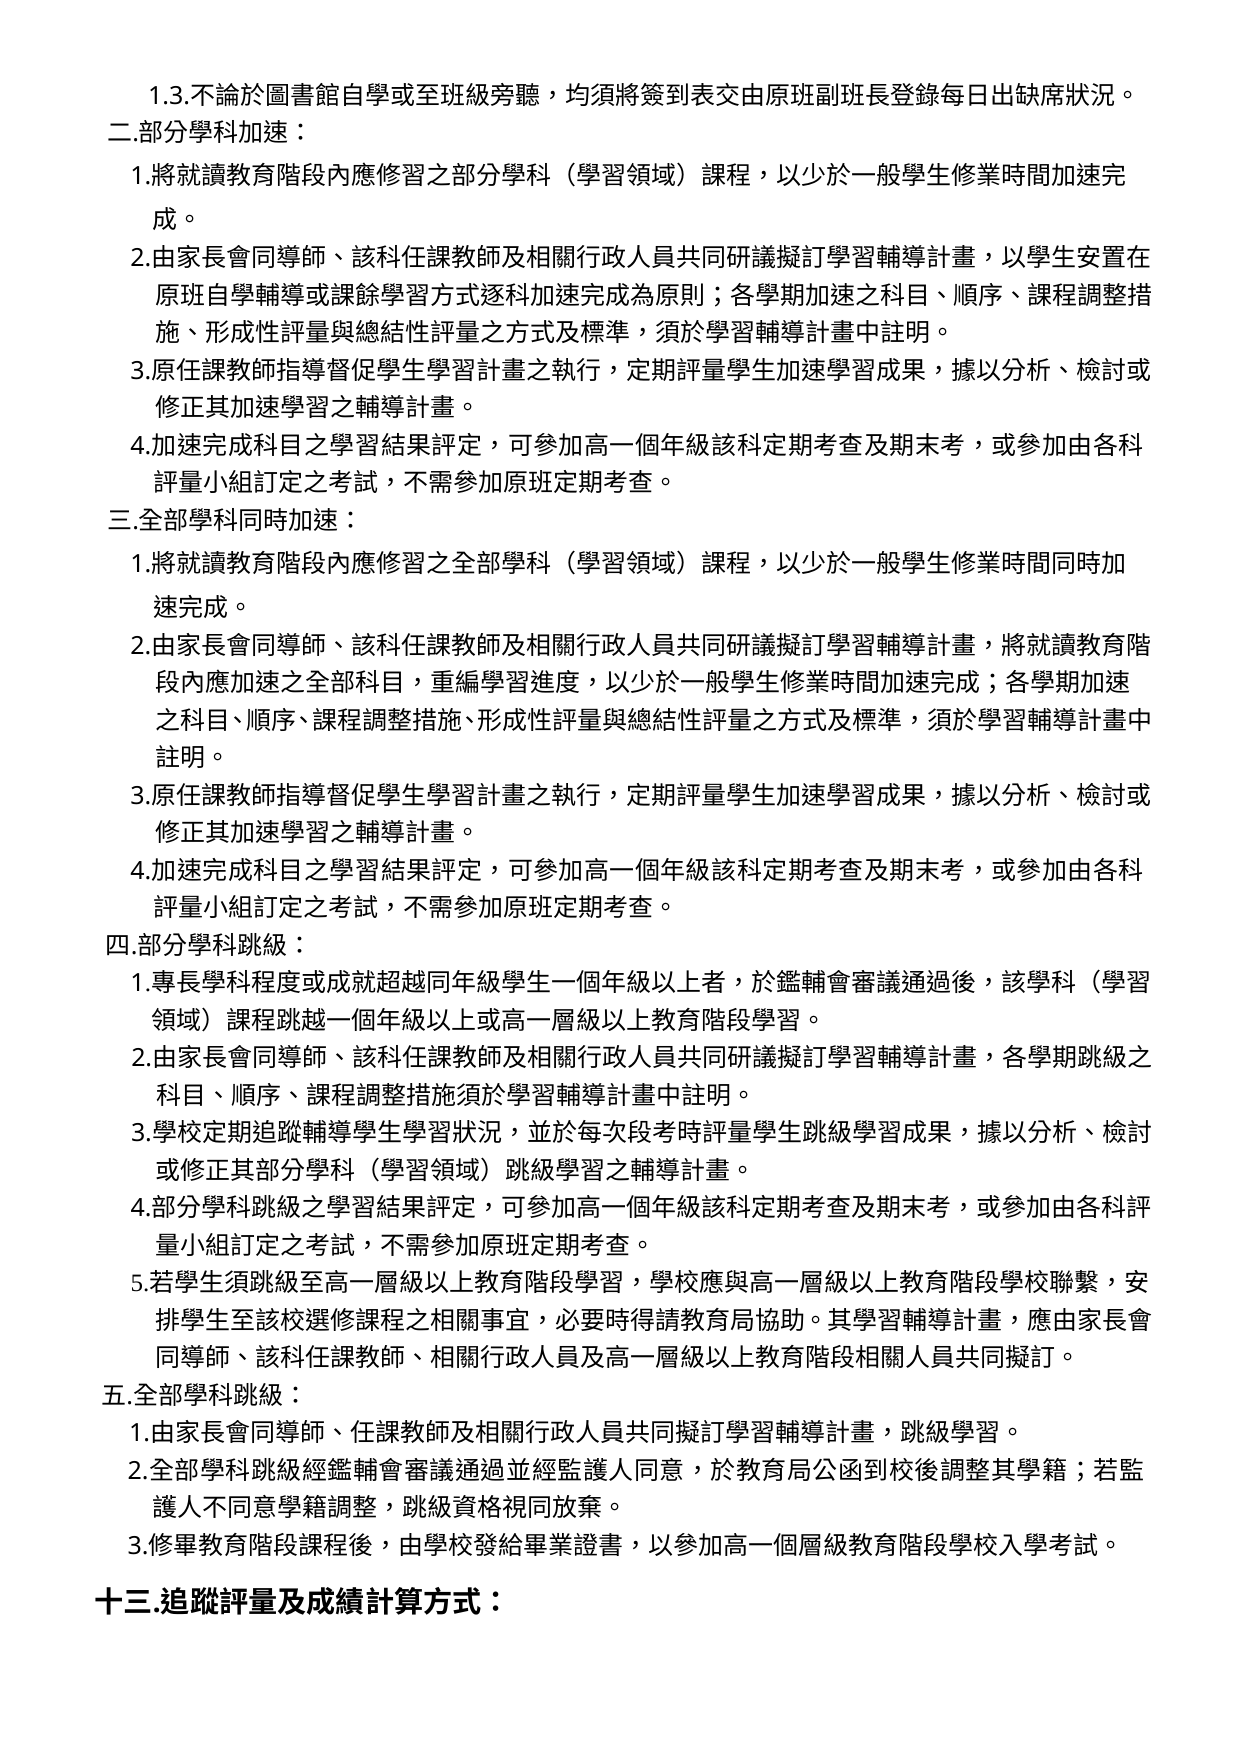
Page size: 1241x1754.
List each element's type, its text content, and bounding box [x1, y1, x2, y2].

list 部分學科加速： [107, 112, 1144, 150]
text 1.將就讀教育階段內應修習之全部學科（學習領域）課程，以少於一般學生修業時間同時加速完成。 [130, 537, 1144, 625]
text 3.原任課教師指導督促學生學習計畫之執行，定期評量學生加速學習成果，據以分析、檢討或修正其加速學習之輔導計畫。 [130, 775, 1152, 850]
list 不論於圖書館自學或至班級旁聽，均須將簽到表交由原班副班長登錄每日出缺席狀況。 [148, 75, 1144, 112]
list 部分學科跳級： [106, 925, 1144, 962]
text 4.部分學科跳級之學習結果評定，可參加高一個年級該科定期考查及期末考，或參加由各科評量小組訂定之考試，不需參加原班定期考查。 [130, 1187, 1152, 1262]
list 全部學科同時加速： [107, 500, 1144, 537]
text 4.加速完成科目之學習結果評定，可參加高一個年級該科定期考查及期末考，或參加由各科評量小組訂定之考試，不需參加原班定期考查。 [130, 850, 1144, 925]
text 2.由家長會同導師、該科任課教師及相關行政人員共同研議擬訂學習輔導計畫，各學期跳級之科目、順序、課程調整措施須於學習輔導計畫中註明。 [131, 1037, 1152, 1112]
text 5.若學生須跳級至高一層級以上教育階段學習，學校應與高一層級以上教育階段學校聯繫，安排學生至該校選修課程之相關事宜，必要時得請教育局協助。其學習輔導計畫，應由家長會同導師、該科任課教師、相關行政人員及高一層級以上教育階段相關人員共同擬訂。 [130, 1262, 1152, 1375]
text 2.由家長會同導師、該科任課教師及相關行政人員共同研議擬訂學習輔導計畫，以學生安置在原班自學輔導或課餘學習方式逐科加速完成為原則；各學期加速之科目、順序、課程調整措施、形成性評量與總結性評量之方式及標準，須於學習輔導計畫中註明。 [130, 237, 1152, 350]
text 3.原任課教師指導督促學生學習計畫之執行，定期評量學生加速學習成果，據以分析、檢討或修正其加速學習之輔導計畫。 [130, 350, 1152, 425]
list 追蹤評量及成績計算方式： [94, 1562, 1144, 1637]
text 1.由家長會同導師、任課教師及相關行政人員共同擬訂學習輔導計畫，跳級學習。 [129, 1412, 1144, 1450]
text 3.修畢教育階段課程後，由學校發給畢業證書，以參加高一個層級教育階段學校入學考試。 [127, 1525, 1144, 1562]
text 4.加速完成科目之學習結果評定，可參加高一個年級該科定期考查及期末考，或參加由各科評量小組訂定之考試，不需參加原班定期考查。 [130, 425, 1144, 500]
text 2.由家長會同導師、該科任課教師及相關行政人員共同研議擬訂學習輔導計畫，將就讀教育階段內應加速之全部科目，重編學習進度，以少於一般學生修業時間加速完成；各學期加速之科目、順序、課程調整措施、形成性評量與總結性評量之方式及標準，須於學習輔導計畫中註明。 [130, 625, 1152, 775]
list 全部學科跳級： [101, 1375, 1144, 1412]
text 2.全部學科跳級經鑑輔會審議通過並經監護人同意，於教育局公函到校後調整其學籍；若監護人不同意學籍調整，跳級資格視同放棄。 [127, 1450, 1144, 1525]
text 3.學校定期追蹤輔導學生學習狀況，並於每次段考時評量學生跳級學習成果，據以分析、檢討或修正其部分學科（學習領域）跳級學習之輔導計畫。 [131, 1112, 1152, 1187]
text 1.將就讀教育階段內應修習之部分學科（學習領域）課程，以少於一般學生修業時間加速完成。 [130, 150, 1144, 237]
text 1.專長學科程度或成就超越同年級學生一個年級以上者，於鑑輔會審議通過後，該學科（學習領域）課程跳越一個年級以上或高一層級以上教育階段學習。 [130, 962, 1152, 1037]
